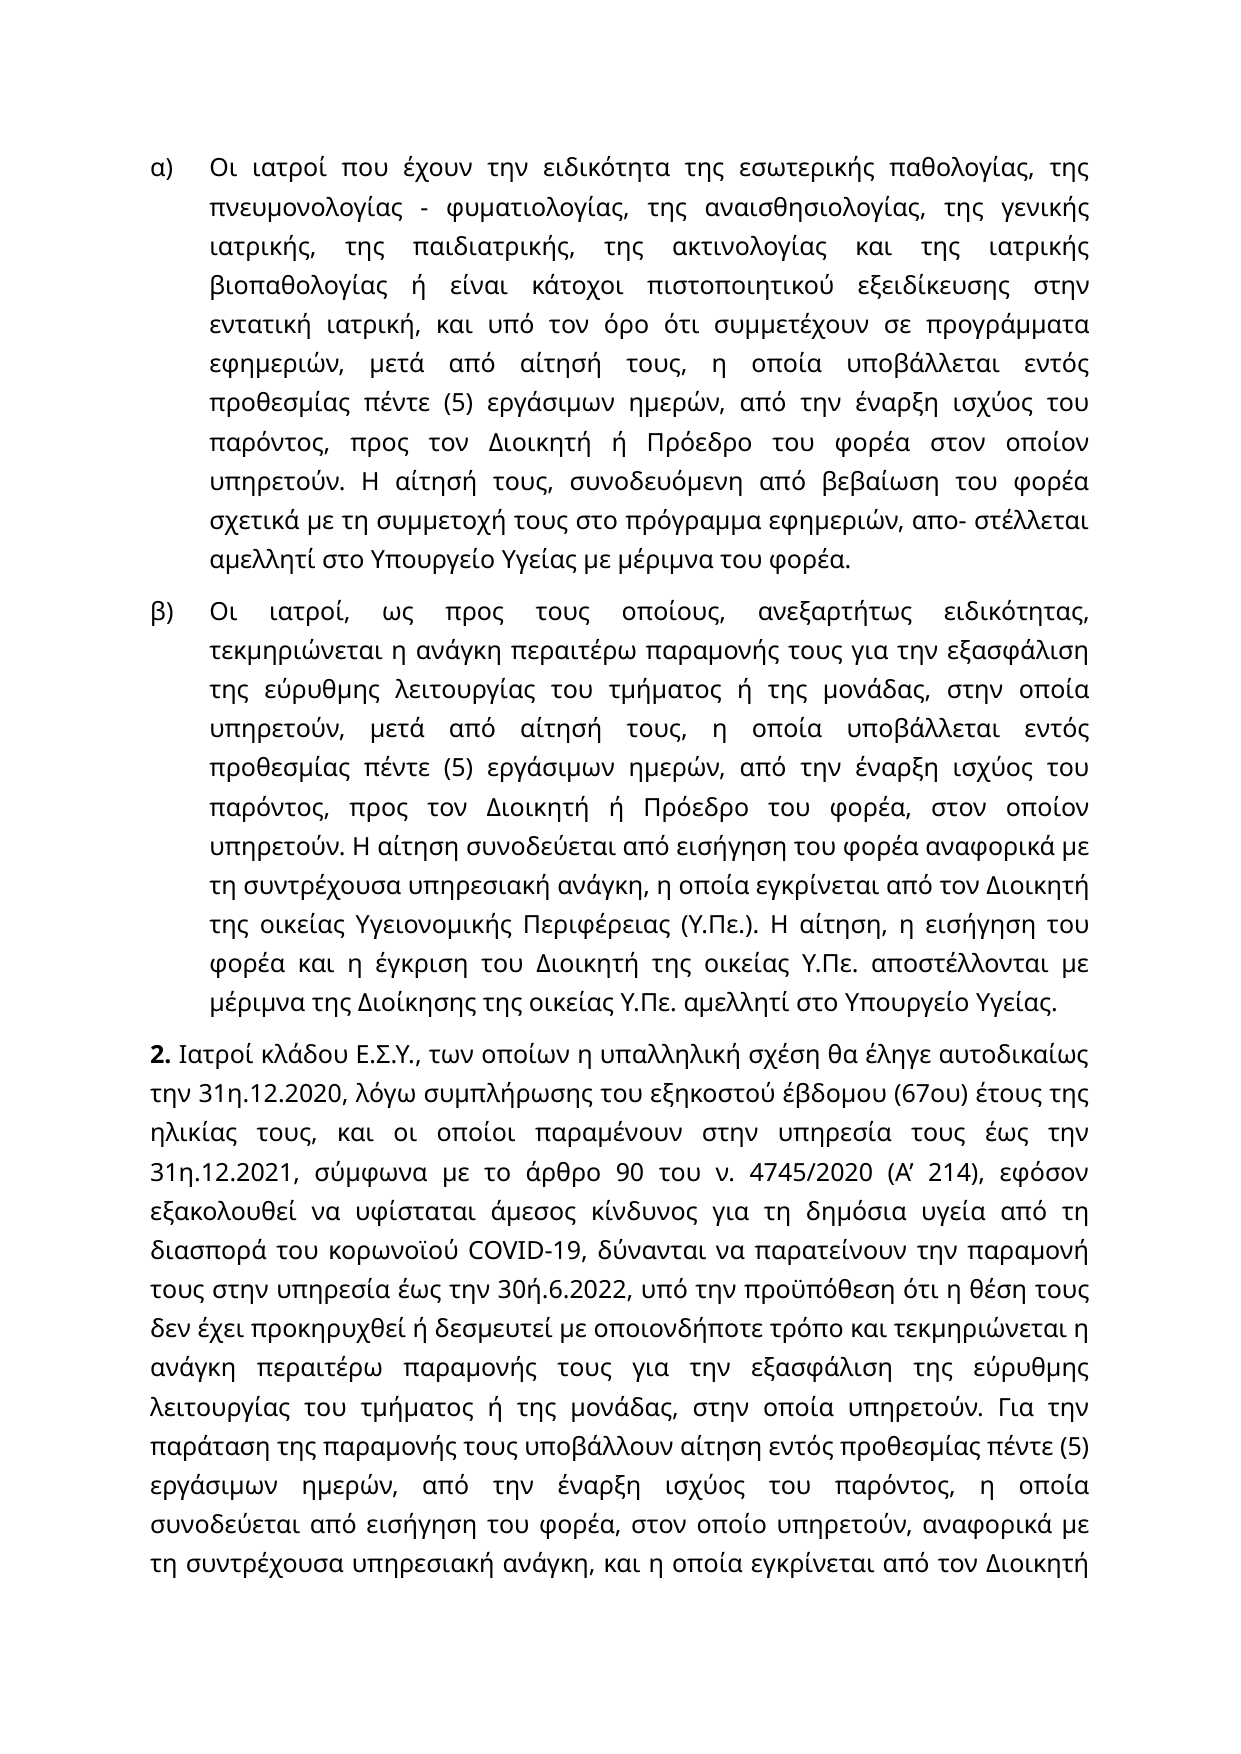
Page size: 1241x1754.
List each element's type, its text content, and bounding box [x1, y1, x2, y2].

text 2. Ιατροί κλάδου Ε.Σ.Υ., των οποίων η υπαλληλική σχέση θα έληγε αυτοδικαίως την 31η.12.2020, λόγω συμπλήρωσης του εξηκοστού έβδομου (67ου) έτους της ηλικίας τους, και οι οποίοι παραμένουν στην υπηρεσία τους έως την 31η.12.2021, σύμφωνα με το άρθρο 90 του ν. 4745/2020 (Α’ 214), εφόσον εξακολουθεί να υφίσταται άμεσος κίνδυνος για τη δημόσια υγεία από τη διασπορά του κορωνοϊού COVID-19, δύνανται να παρατείνουν την παραμονή τους στην υπηρεσία έως την 30ή.6.2022, υπό την προϋπόθεση ότι η θέση τους δεν έχει προκηρυχθεί ή δεσμευτεί με οποιονδήποτε τρόπο και τεκμηριώνεται η ανάγκη περαιτέρω παραμονής τους για την εξασφάλιση της εύρυθμης λειτουργίας του τμήματος ή της μονάδας, στην οποία υπηρετούν. Για την παράταση της παραμονής τους υποβάλλουν αίτηση εντός προθεσμίας πέντε (5) εργάσιμων ημερών, από την έναρξη ισχύος του παρόντος, η οποία συνοδεύεται από εισήγηση του φορέα, στον οποίο υπηρετούν, αναφορικά με τη συντρέχουσα υπηρεσιακή ανάγκη, και η οποία εγκρίνεται από τον Διοικητή [150, 1037, 1090, 1580]
list α) Οι ιατροί που έχουν την ειδικότητα της εσωτερικής παθολογίας, της πνευμονολογίας - φυματιολογίας, της αναισθησιολογίας, της γενικής ιατρικής, της παιδιατρικής, της ακτινολογίας και της ιατρικής βιοπαθολογίας ή είναι κάτοχοι πιστοποιητικού εξειδίκευσης στην εντατική ιατρική, και υπό τον όρο ότι συμμετέχουν σε προγράμματα εφημεριών, μετά από αίτησή τους, η οποία υποβάλλεται εντός προθεσμίας πέντε (5) εργάσιμων ημερών, από την έναρξη ισχύος του παρόντος, προς τον Διοικητή ή Πρόεδρο του φορέα στον οποίον υπηρετούν. Η αίτησή τους, συνοδευόμενη από βεβαίωση του φορέα σχετικά με τη συμμετοχή τους στο πρόγραμμα εφημεριών, απο- στέλλεται αμελλητί στο Υπουργείο Υγείας με μέριμνα του φορέα. [150, 150, 1090, 576]
list β) Οι ιατροί, ως προς τους οποίους, ανεξαρτήτως ειδικότητας, τεκμηριώνεται η ανάγκη περαιτέρω παραμονής τους για την εξασφάλιση της εύρυθμης λειτουργίας του τμήματος ή της μονάδας, στην οποία υπηρετούν, μετά από αίτησή τους, η οποία υποβάλλεται εντός προθεσμίας πέντε (5) εργάσιμων ημερών, από την έναρξη ισχύος του παρόντος, προς τον Διοικητή ή Πρόεδρο του φορέα, στον οποίον υπηρετούν. Η αίτηση συνοδεύεται από εισήγηση του φορέα αναφορικά με τη συντρέχουσα υπηρεσιακή ανάγκη, η οποία εγκρίνεται από τον Διοικητή της οικείας Υγειονομικής Περιφέρειας (Υ.Πε.). Η αίτηση, η εισήγηση του φορέα και η έγκριση του Διοικητή της οικείας Υ.Πε. αποστέλλονται με μέριμνα της Διοίκησης της οικείας Υ.Πε. αμελλητί στο Υπουργείο Υγείας. [150, 593, 1090, 1019]
